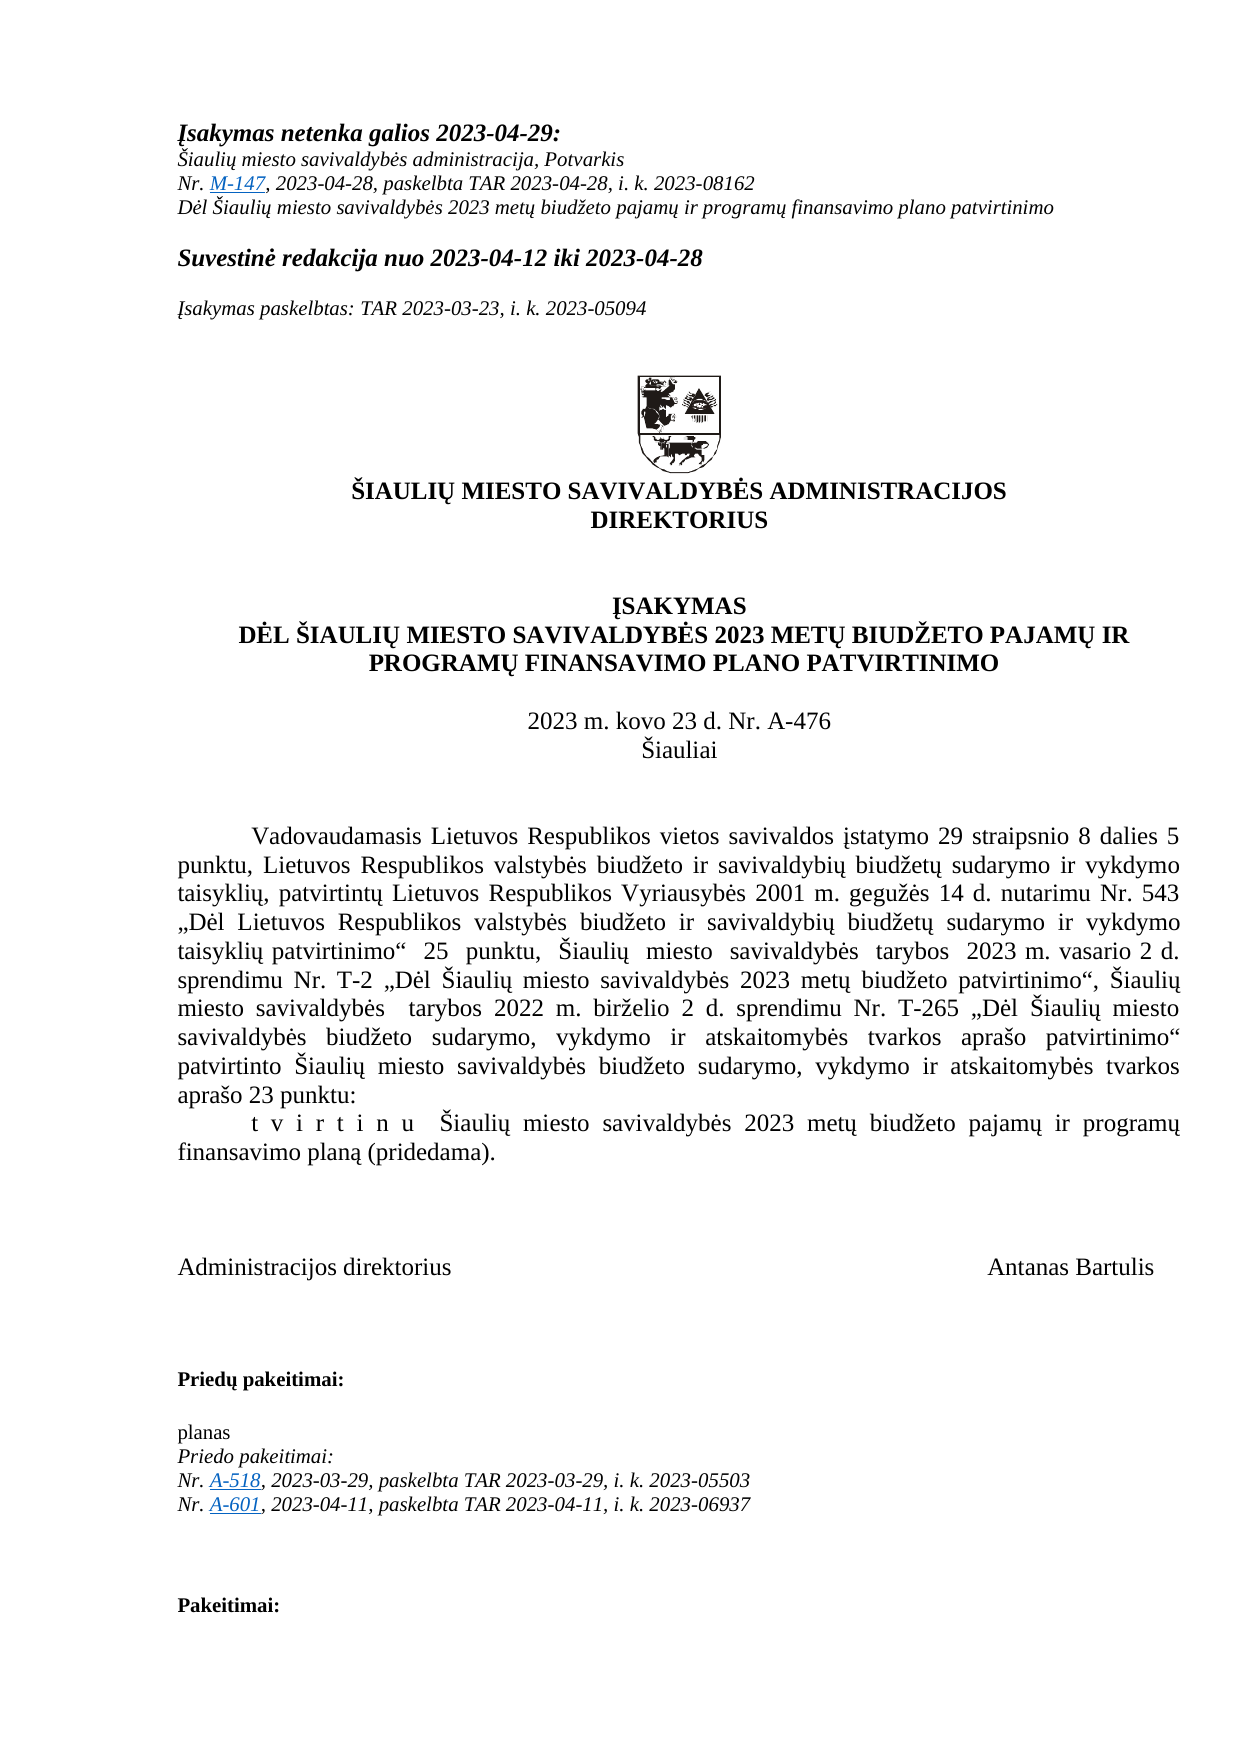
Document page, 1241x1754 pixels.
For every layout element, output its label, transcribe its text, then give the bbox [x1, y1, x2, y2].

text Pakeitimai: [177, 1593, 1181, 1617]
text 2023 m. kovo 23 d. Nr. A-476 [177, 706, 1181, 735]
subtitle Šiauliai [177, 735, 1181, 763]
text Suvestinė redakcija nuo 2023-04-12 iki 2023-04-28 [177, 243, 1181, 272]
text Dėl Šiaulių miesto savivaldybės 2023 metų biudžeto pajamų ir programų finansavimo plano patvirtinimo [177, 195, 1181, 219]
text Vadovaudamasis Lietuvos Respublikos vietos savivaldos įstatymo 29 straipsnio 8 dalies 5 punktu, Lietuvos Respublikos valstybės biudžeto ir savivaldybių biudžetų sudarymo ir vykdymo taisyklių, patvirtintų Lietuvos Respublikos Vyriausybės 2001 m. gegužės 14 d. nutarimu Nr. 543 „Dėl Lietuvos Respublikos valstybės biudžeto ir savivaldybių biudžetų sudarymo ir vykdymo taisyklių patvirtinimo“ 25 punktu, Šiaulių miesto savivaldybės tarybos 2023 m. vasario 2 d. sprendimu Nr. T-2 „Dėl Šiaulių miesto savivaldybės 2023 metų biudžeto patvirtinimo“, Šiaulių miesto savivaldybės tarybos 2022 m. birželio 2 d. sprendimu Nr. T-265 „Dėl Šiaulių miesto savivaldybės biudžeto sudarymo, vykdymo ir atskaitomybės tvarkos aprašo patvirtinimo“ patvirtinto Šiaulių miesto savivaldybės biudžeto sudarymo, vykdymo ir atskaitomybės tvarkos aprašo 23 punktu: [177, 821, 1181, 1108]
text Įsakymas netenka galios 2023-04-29: [177, 118, 1181, 147]
subtitle ĮSAKYMAS [177, 591, 1181, 620]
text Šiaulių miesto savivaldybės administracija, Potvarkis [177, 147, 1181, 171]
text planas [177, 1420, 1181, 1444]
text t v i r t i n u Šiaulių miesto savivaldybės 2023 metų biudžeto pajamų ir programų finansavimo planą (pridedama). [177, 1108, 1181, 1166]
text Nr. M-147, 2023-04-28, paskelbta TAR 2023-04-28, i. k. 2023-08162 [177, 171, 1181, 195]
text Priedo pakeitimai: [177, 1444, 1181, 1468]
text Nr. A-601, 2023-04-11, paskelbta TAR 2023-04-11, i. k. 2023-06937 [177, 1492, 1181, 1516]
subtitle DIREKTORIUS [177, 505, 1181, 533]
subtitle DĖL ŠIAULIŲ MIESTO SAVIVALDYBĖS 2023 METŲ BIUDŽETO PAJAMŲ IR PROGRAMŲ FINANSAVIMO PLANO PATVIRTINIMO [177, 620, 1191, 677]
subtitle ŠIAULIŲ MIESTO SAVIVALDYBĖS ADMINISTRACIJOS [177, 476, 1181, 505]
text Administracijos direktorius Antanas Bartulis [177, 1252, 1181, 1281]
text Įsakymas paskelbtas: TAR 2023-03-23, i. k. 2023-05094 [177, 296, 1181, 320]
text Nr. A-518, 2023-03-29, paskelbta TAR 2023-03-29, i. k. 2023-05503 [177, 1468, 1181, 1492]
text Priedų pakeitimai: [177, 1367, 1181, 1391]
